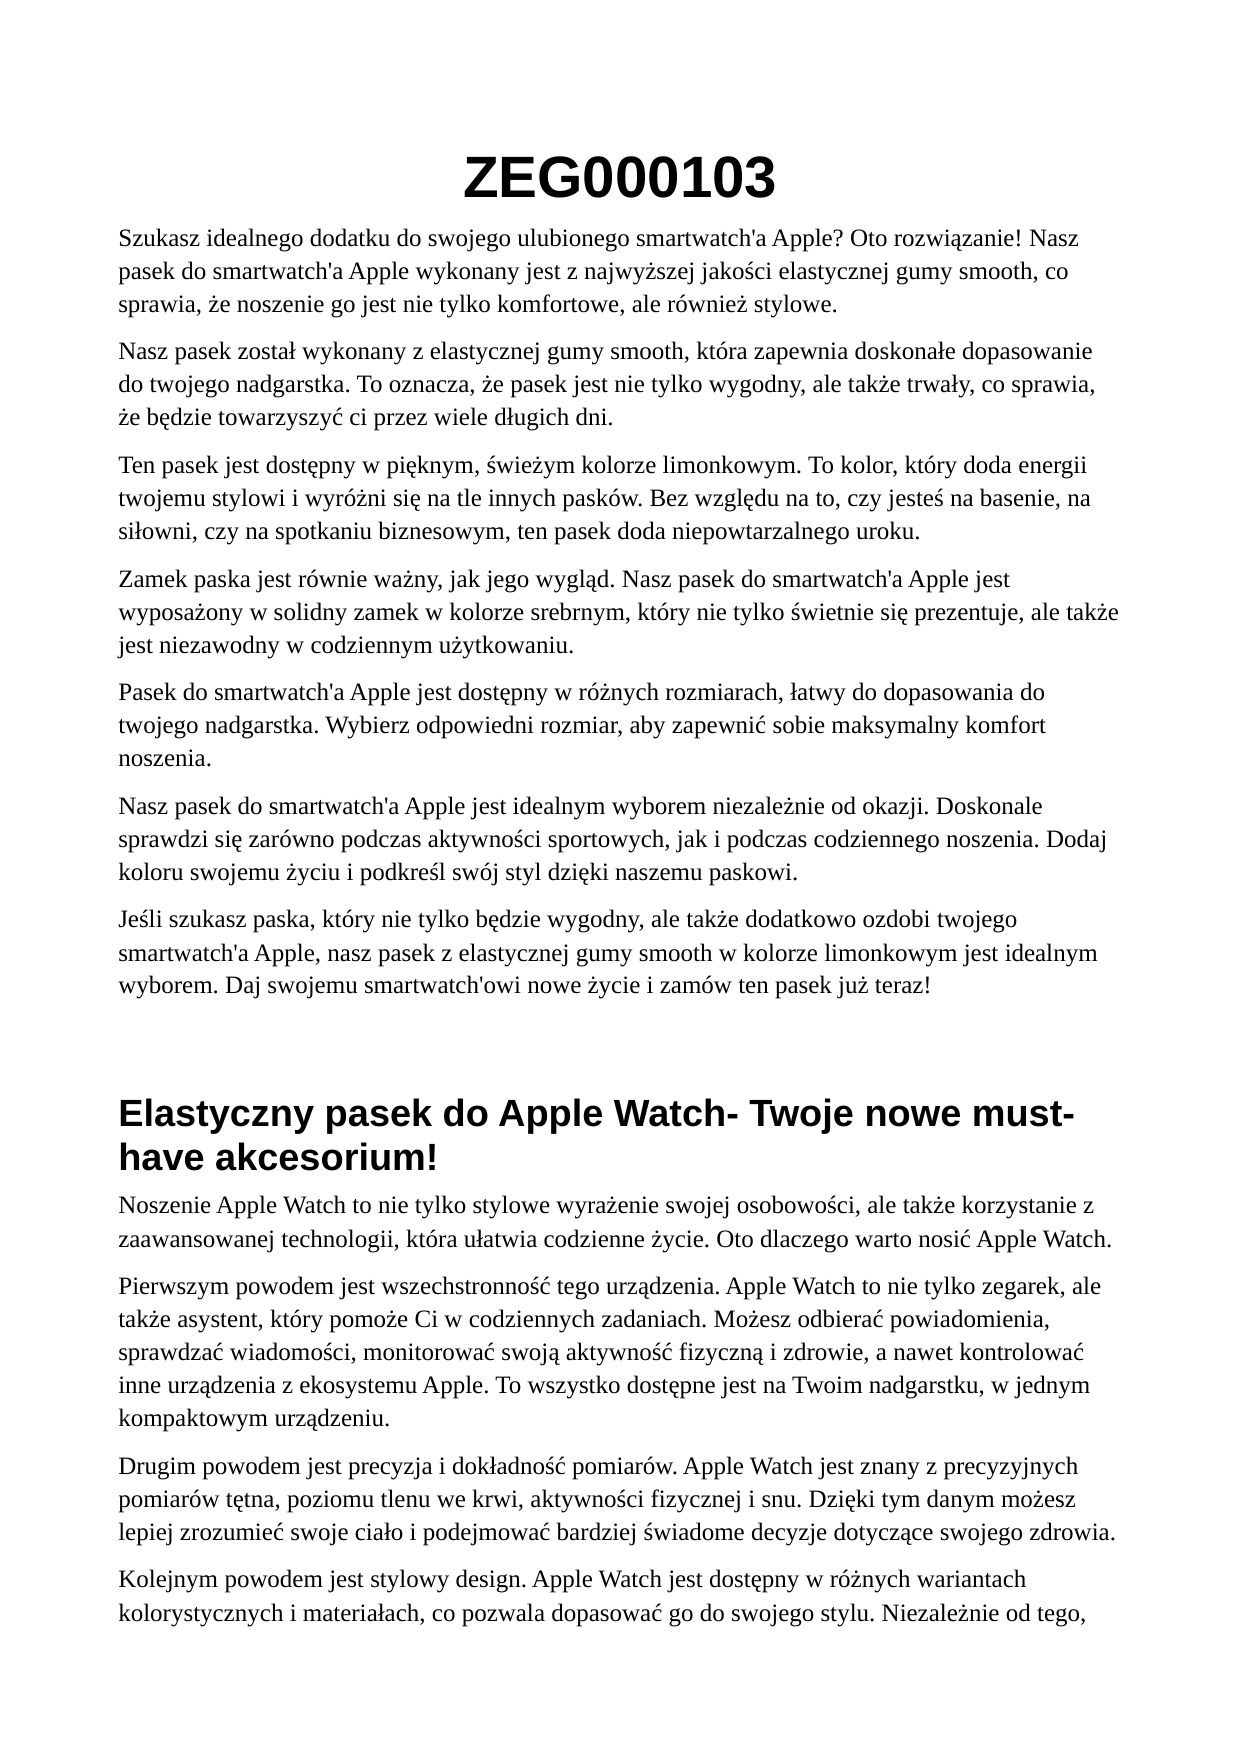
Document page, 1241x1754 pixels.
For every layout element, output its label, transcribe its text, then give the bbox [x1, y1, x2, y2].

text Pasek do smartwatch'a Apple jest dostępny w różnych rozmiarach, łatwy do dopasowania do twojego nadgarstka. Wybierz odpowiedni rozmiar, aby zapewnić sobie maksymalny komfort noszenia. [118, 677, 1122, 772]
text Drugim powodem jest precyzja i dokładność pomiarów. Apple Watch jest znany z precyzyjnych pomiarów tętna, poziomu tlenu we krwi, aktywności fizycznej i snu. Dzięki tym danym możesz lepiej zrozumieć swoje ciało i podejmować bardziej świadome decyzje dotyczące swojego zdrowia. [118, 1451, 1122, 1546]
text Zamek paska jest równie ważny, jak jego wygląd. Nasz pasek do smartwatch'a Apple jest wyposażony w solidny zamek w kolorze srebrnym, który nie tylko świetnie się prezentuje, ale także jest niezawodny w codziennym użytkowaniu. [118, 564, 1122, 658]
title ZEG000103 [118, 143, 1122, 210]
text Nasz pasek został wykonany z elastycznej gumy smooth, która zapewnia doskonałe dopasowanie do twojego nadgarstka. To oznacza, że pasek jest nie tylko wygodny, ale także trwały, co sprawia, że będzie towarzyszyć ci przez wiele długich dni. [118, 336, 1122, 431]
text Ten pasek jest dostępny w pięknym, świeżym kolorze limonkowym. To kolor, który doda energii twojemu stylowi i wyróżni się na tle innych pasków. Bez względu na to, czy jesteś na basenie, na siłowni, czy na spotkaniu biznesowym, ten pasek doda niepowtarzalnego uroku. [118, 450, 1122, 545]
text Pierwszym powodem jest wszechstronność tego urządzenia. Apple Watch to nie tylko zegarek, ale także asystent, który pomoże Ci w codziennych zadaniach. Możesz odbierać powiadomienia, sprawdzać wiadomości, monitorować swoją aktywność fizyczną i zdrowie, a nawet kontrolować inne urządzenia z ekosystemu Apple. To wszystko dostępne jest na Twoim nadgarstku, w jednym kompaktowym urządzeniu. [118, 1271, 1122, 1432]
text Kolejnym powodem jest stylowy design. Apple Watch jest dostępny w różnych wariantach kolorystycznych i materiałach, co pozwala dopasować go do swojego stylu. Niezależnie od tego, [118, 1564, 1122, 1626]
subtitle Elastyczny pasek do Apple Watch- Twoje nowe must-have akcesorium! [118, 1091, 1122, 1178]
text Noszenie Apple Watch to nie tylko stylowe wyrażenie swojej osobowości, ale także korzystanie z zaawansowanej technologii, która ułatwia codzienne życie. Oto dlaczego warto nosić Apple Watch. [118, 1191, 1122, 1252]
text Szukasz idealnego dodatku do swojego ulubionego smartwatch'a Apple? Oto rozwiązanie! Nasz pasek do smartwatch'a Apple wykonany jest z najwyższej jakości elastycznej gumy smooth, co sprawia, że noszenie go jest nie tylko komfortowe, ale również stylowe. [118, 223, 1122, 317]
text Nasz pasek do smartwatch'a Apple jest idealnym wyborem niezależnie od okazji. Doskonale sprawdzi się zarówno podczas aktywności sportowych, jak i podczas codziennego noszenia. Dodaj koloru swojemu życiu i podkreśl swój styl dzięki naszemu paskowi. [118, 791, 1122, 886]
text Jeśli szukasz paska, który nie tylko będzie wygodny, ale także dodatkowo ozdobi twojego smartwatch'a Apple, nasz pasek z elastycznej gumy smooth w kolorze limonkowym jest idealnym wyborem. Daj swojemu smartwatch'owi nowe życie i zamów ten pasek już teraz! [118, 904, 1122, 999]
